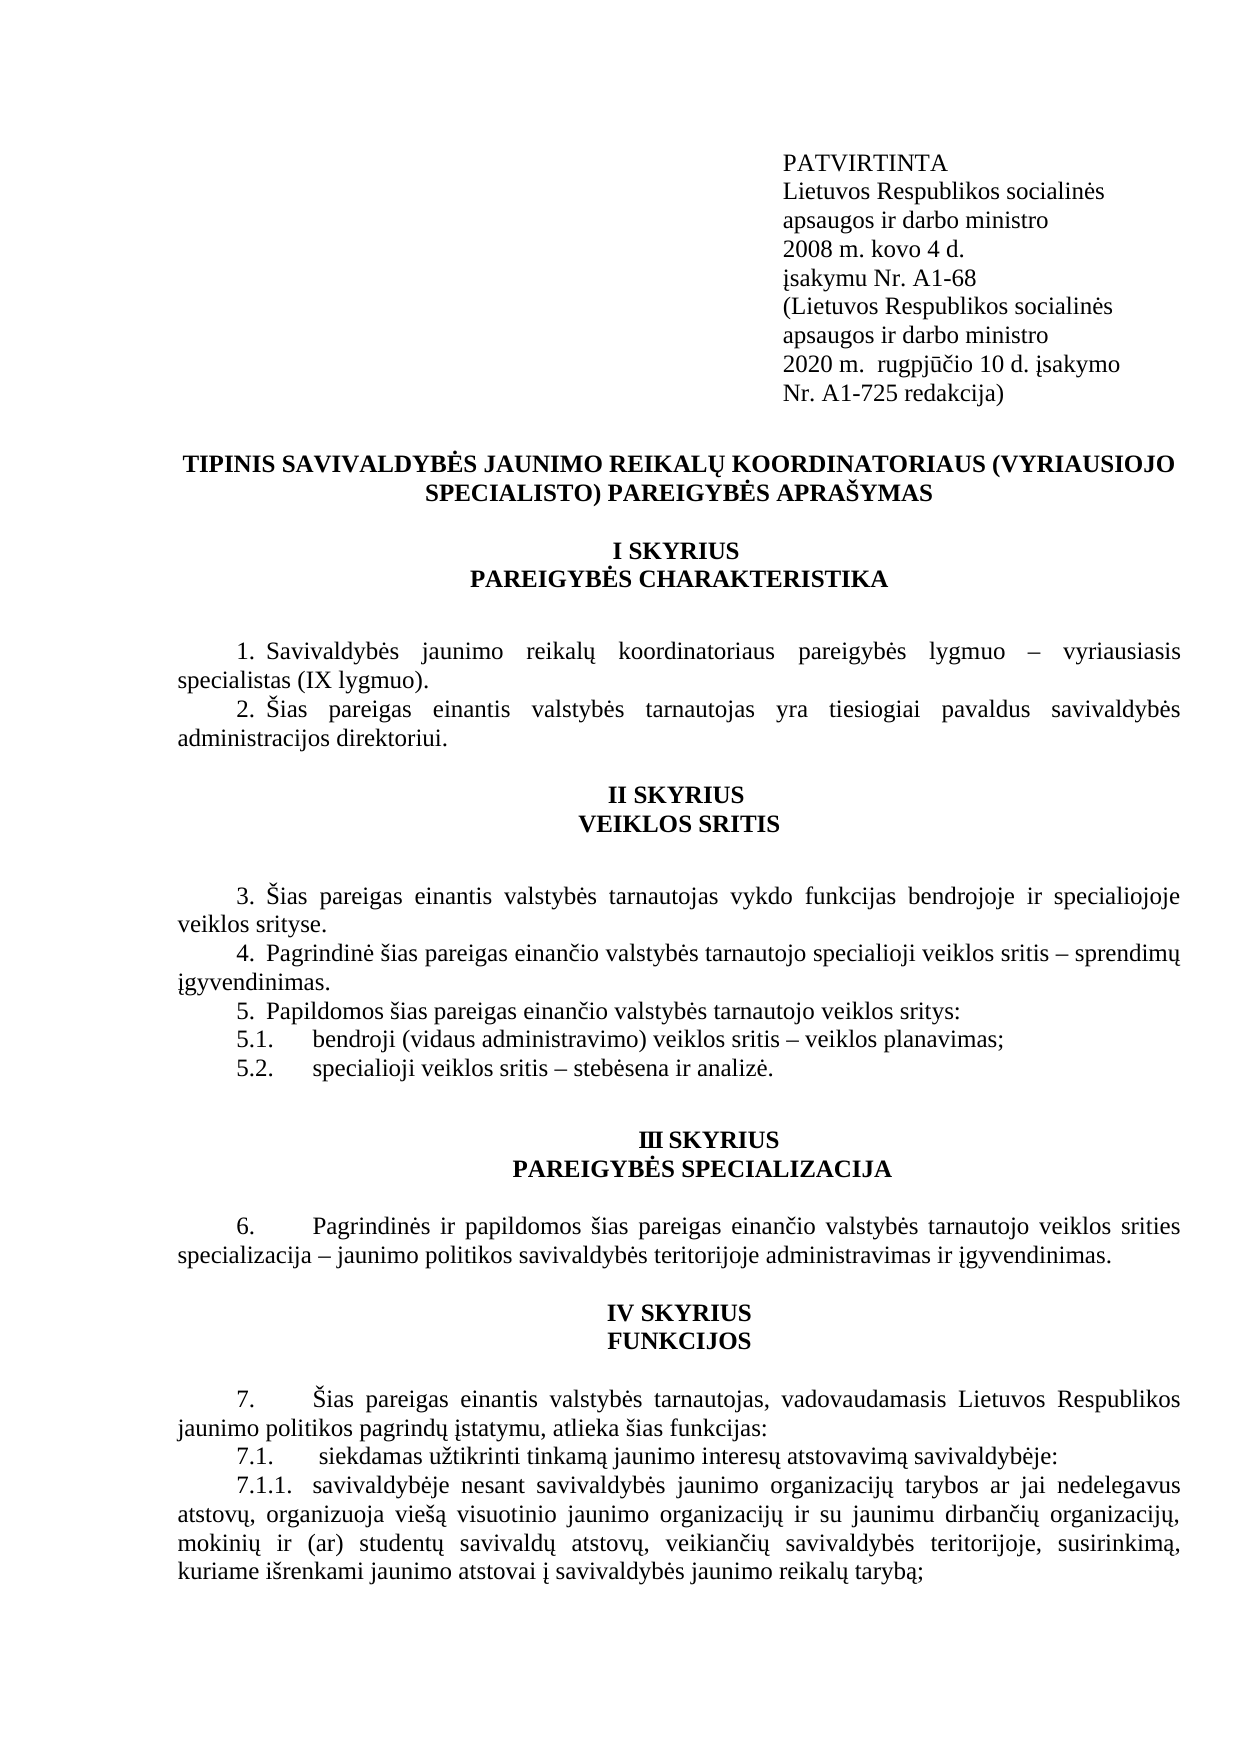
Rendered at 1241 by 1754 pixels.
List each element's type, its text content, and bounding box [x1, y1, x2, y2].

text 2008 m. kovo 4 d. [783, 234, 1181, 263]
text I skyrius [177, 536, 1181, 564]
text 5. Papildomos šias pareigas einančio valstybės tarnautojo veiklos sritys: [177, 996, 1181, 1024]
text Tipinis SAVIVALDYBĖS JAUNIMO REIKALŲ KOORDINATORIAUS (VYRIAUSIOJO SPECIALISTO) PAREIGYBĖS APRAŠYMAS [177, 449, 1181, 507]
text PATVIRTINTA [177, 148, 1181, 176]
text 2. Šias pareigas einantis valstybės tarnautojas yra tiesiogiai pavaldus savivaldybės administracijos direktoriui. [177, 694, 1181, 751]
text 5.2. specialioji veiklos sritis – stebėsena ir analizė. [177, 1053, 1181, 1082]
text IV SKYRIUS [177, 1298, 1181, 1326]
text 6. Pagrindinės ir papildomos šias pareigas einančio valstybės tarnautojo veiklos srities specializacija – jaunimo politikos savivaldybės teritorijoje administravimas ir įgyvendinimas. [177, 1211, 1181, 1269]
text III skyrius [177, 1125, 1181, 1154]
text 4. Pagrindinė šias pareigas einančio valstybės tarnautojo specialioji veiklos sritis – sprendimų įgyvendinimas. [177, 938, 1181, 996]
text PAREIGYBĖS SPECIALIZACIJA0 [177, 1154, 1181, 1183]
text FUNKCIJOS [177, 1326, 1181, 1355]
text VEIKLOS SRITIS [177, 809, 1181, 838]
text įsakymu Nr. A1-68 [783, 263, 1181, 291]
text 7.1. siekdamas užtikrinti tinkamą jaunimo interesų atstovavimą savivaldybėje: [177, 1441, 1181, 1470]
text 7.1.1. savivaldybėje nesant savivaldybės jaunimo organizacijų tarybos ar jai nedelegavus atstovų, organizuoja viešą visuotinio jaunimo organizacijų ir su jaunimu dirbančių organizacijų, mokinių ir (ar) studentų savivaldų atstovų, veikiančių savivaldybės teritorijoje, susirinkimą, kuriame išrenkami jaunimo atstovai į savivaldybės jaunimo reikalų tarybą; [177, 1470, 1181, 1585]
text Nr. A1-725 redakcija) [783, 378, 1181, 406]
text (Lietuvos Respublikos socialinės apsaugos ir darbo ministro [783, 291, 1181, 349]
text 3. Šias pareigas einantis valstybės tarnautojas vykdo funkcijas bendrojoje ir specialiojoje veiklos srityse. [177, 881, 1181, 938]
text 7. Šias pareigas einantis valstybės tarnautojas, vadovaudamasis Lietuvos Respublikos jaunimo politikos pagrindų įstatymu, atlieka šias funkcijas: [177, 1384, 1181, 1441]
text 5.1. bendroji (vidaus administravimo) veiklos sritis – veiklos planavimas; [177, 1024, 1181, 1053]
text 2020 m. rugpjūčio 10 d. įsakymo [783, 349, 1181, 378]
text 1. Savivaldybės jaunimo reikalų koordinatoriaus pareigybės lygmuo – vyriausiasis specialistas (IX lygmuo). [177, 636, 1181, 694]
text Lietuvos Respublikos socialinės apsaugos ir darbo ministro [783, 176, 1181, 234]
text II skyrius [177, 780, 1181, 809]
text PAREIGYBĖS CHARAKTERISTIKA [177, 564, 1181, 593]
